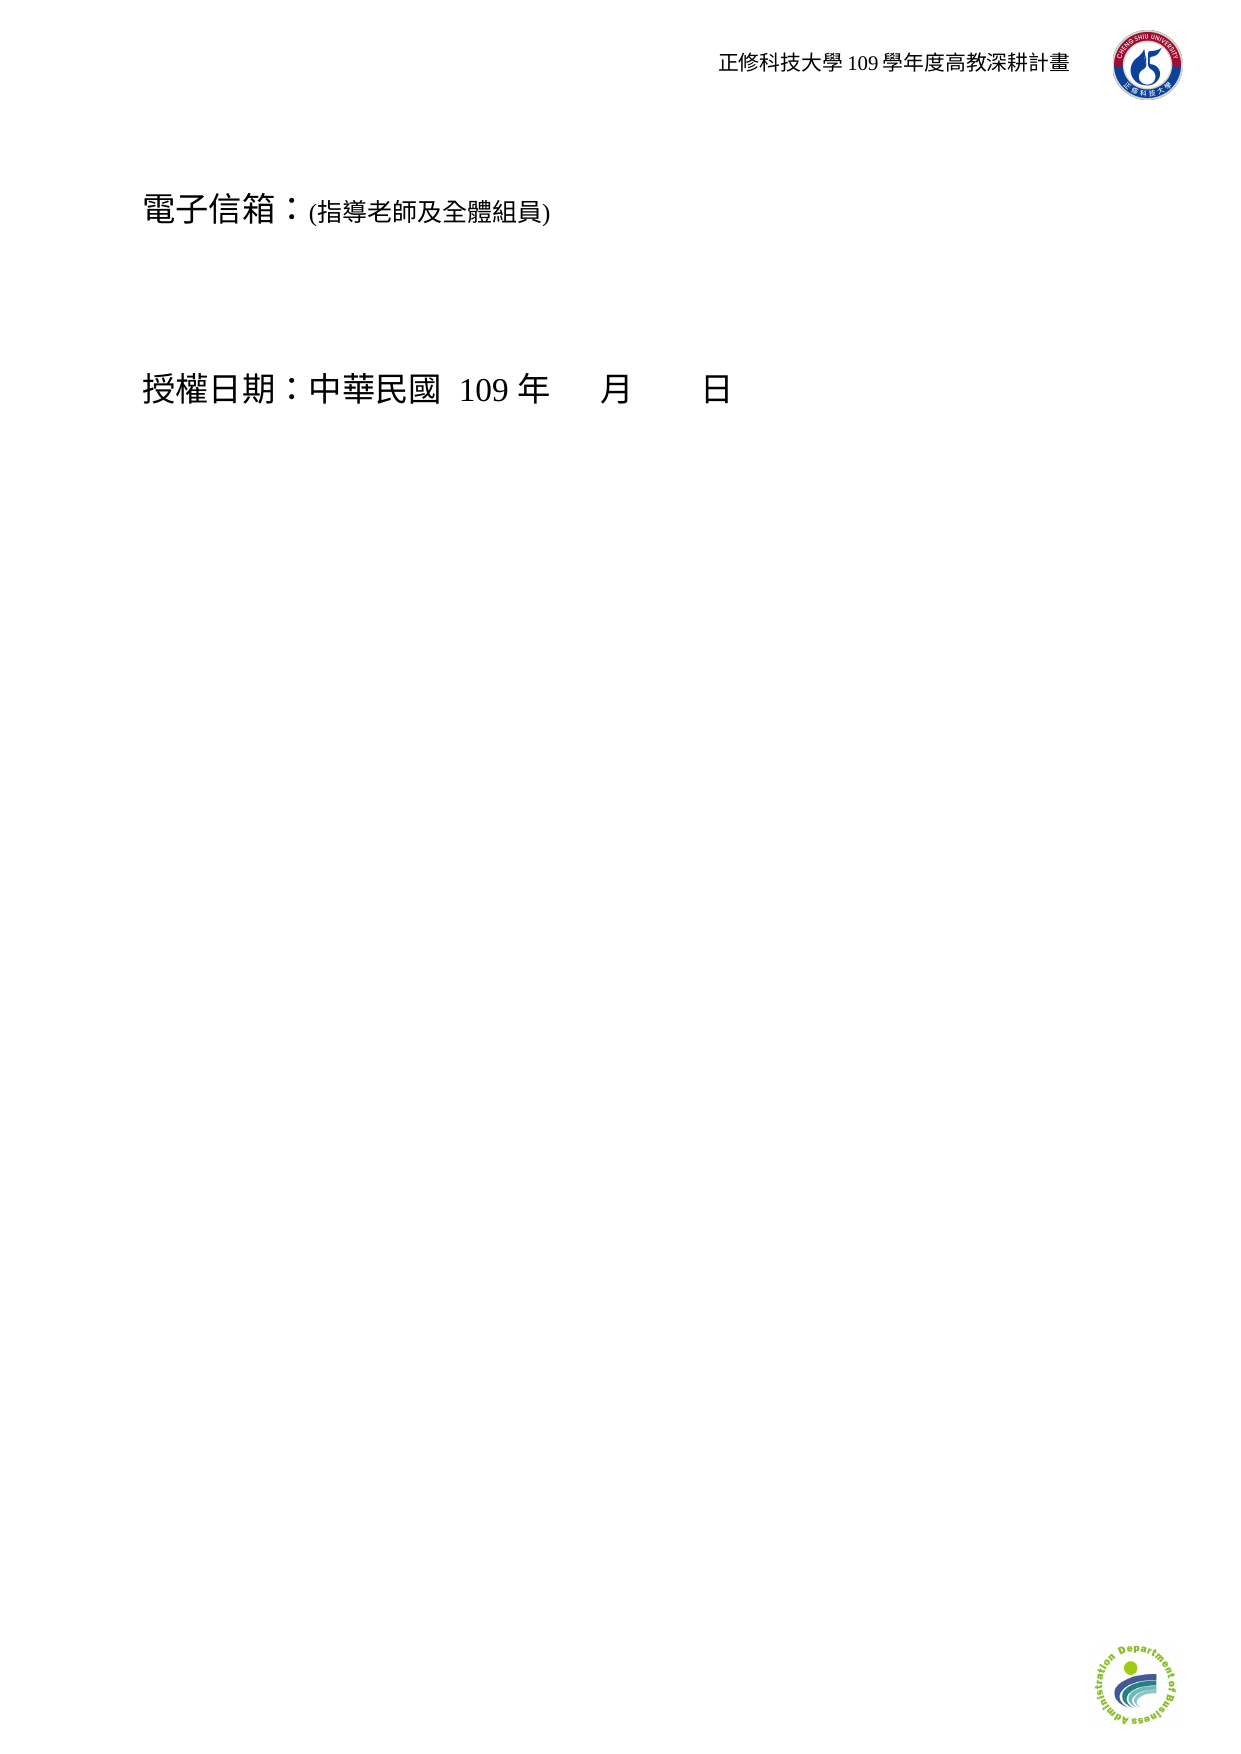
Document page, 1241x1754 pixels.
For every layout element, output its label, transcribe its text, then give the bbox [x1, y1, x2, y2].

text 電子信箱：(指導老師及全體組員) [142, 165, 1122, 228]
text 授權日期：中華民國 109 年 月 日 [142, 346, 1122, 408]
